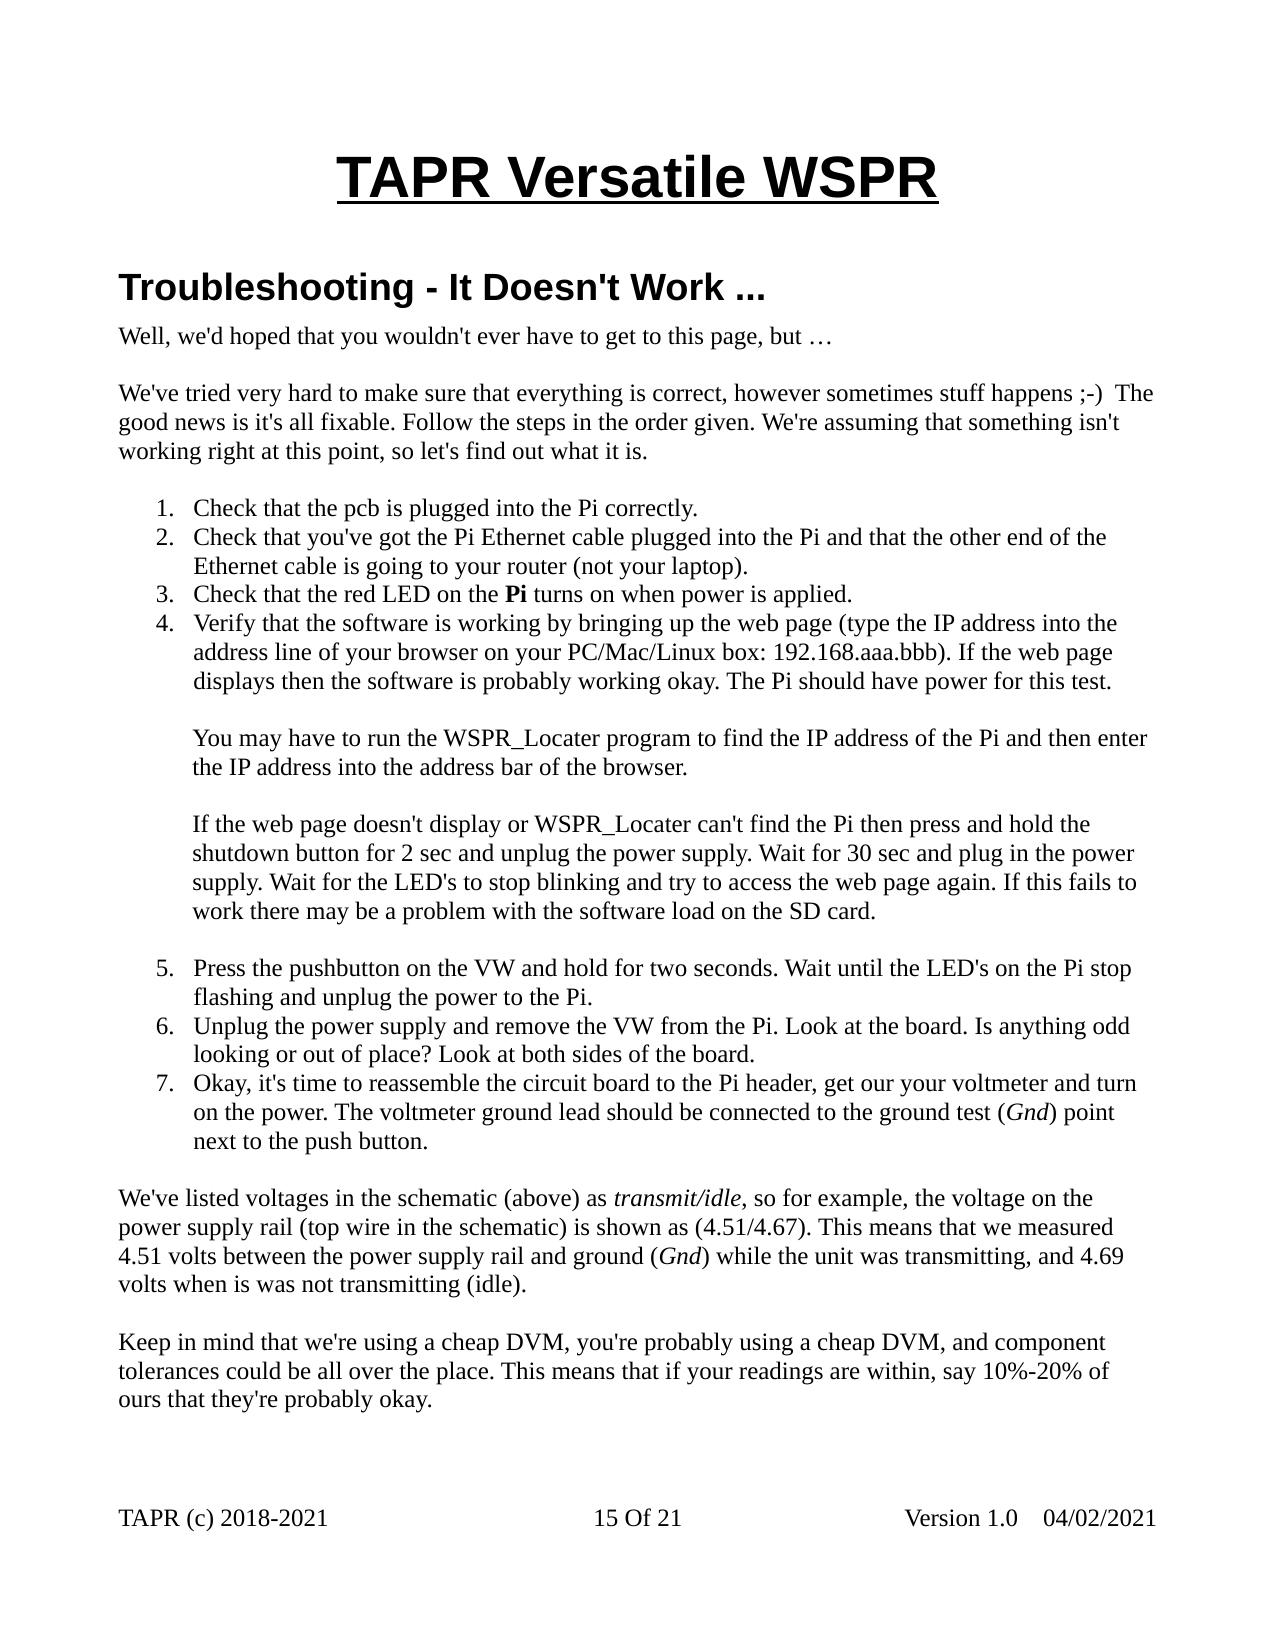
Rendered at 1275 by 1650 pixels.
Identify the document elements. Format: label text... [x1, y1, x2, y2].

list Check that the pcb is plugged into the Pi correctly. [156, 493, 1157, 522]
text If the web page doesn't display or WSPR_Locater can't find the Pi then press and hold the shutdown button for 2 sec and unplug the power supply. Wait for 30 sec and plug in the power supply. Wait for the LED's to stop blinking and try to access the web page again. If this fails to work there may be a problem with the software load on the SD card. [192, 809, 1157, 924]
list Unplug the power supply and remove the VW from the Pi. Look at the board. Is anything odd looking or out of place? Look at both sides of the board. [156, 1011, 1157, 1068]
list Verify that the software is working by bringing up the web page (type the IP address into the address line of your browser on your PC/Mac/Linux box: 192.168.aaa.bbb). If the web page displays then the software is probably working okay. The Pi should have power for this test. [156, 608, 1157, 694]
list Press the pushbutton on the VW and hold for two seconds. Wait until the LED's on the Pi stop flashing and unplug the power to the Pi. [156, 953, 1157, 1011]
text Well, we'd hoped that you wouldn't ever have to get to this page, but … [118, 321, 1157, 349]
list Check that the red LED on the Pi turns on when power is applied. [156, 579, 1157, 608]
list Check that you've got the Pi Ethernet cable plugged into the Pi and that the other end of the Ethernet cable is going to your router (not your laptop). [156, 522, 1157, 579]
text We've tried very hard to make sure that everything is correct, however sometimes stuff happens ;-) The good news is it's all fixable. Follow the steps in the order given. We're assuming that something isn't working right at this point, so let's find out what it is. [118, 378, 1157, 464]
list Okay, it's time to reassemble the circuit board to the Pi header, get our your voltmeter and turn on the power. The voltmeter ground lead should be connected to the ground test (Gnd) point next to the push button. [156, 1068, 1157, 1154]
text Keep in mind that we're using a cheap DVM, you're probably using a cheap DVM, and component tolerances could be all over the place. This means that if your readings are within, say 10%-20% of ours that they're probably okay. [118, 1327, 1157, 1413]
text You may have to run the WSPR_Locater program to find the IP address of the Pi and then enter the IP address into the address bar of the browser. [192, 723, 1157, 781]
subtitle Troubleshooting - It Doesn't Work ... [118, 265, 1157, 308]
text We've listed voltages in the schematic (above) as transmit/idle, so for example, the voltage on the power supply rail (top wire in the schematic) is shown as (4.51/4.67). This means that we measured 4.51 volts between the power supply rail and ground (Gnd) while the unit was transmitting, and 4.69 volts when is was not transmitting (idle). [118, 1183, 1157, 1298]
